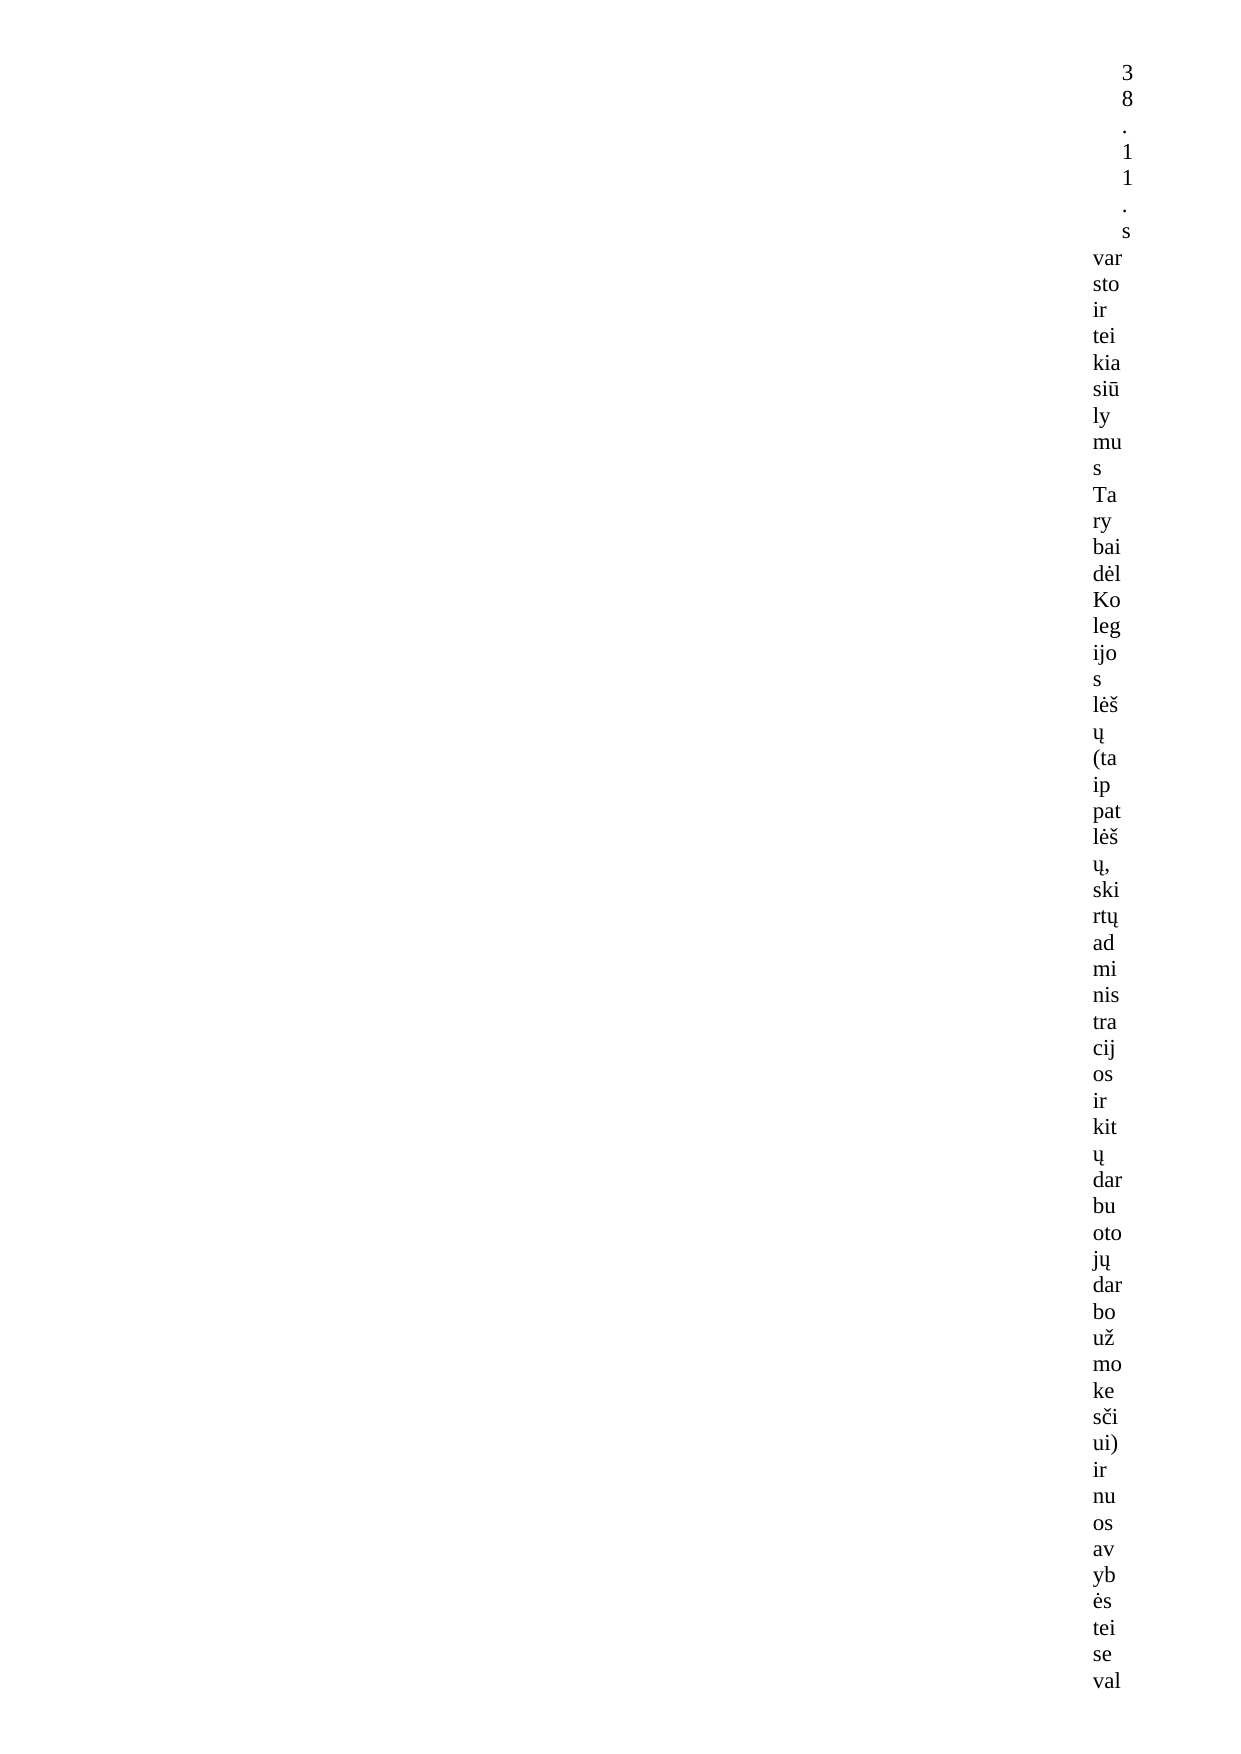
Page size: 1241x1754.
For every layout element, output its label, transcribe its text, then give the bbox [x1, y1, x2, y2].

list svarsto ir teikia siūlymus Tarybai dėl Kolegijos lėšų (taip pat lėšų, skirtų administracijos ir kitų darbuotojų darbo užmokesčiui) ir nuosavybės teise valdomo turto valdymo, naudojimo ir disponavimo jais tvarkos; [1093, 59, 1122, 1693]
